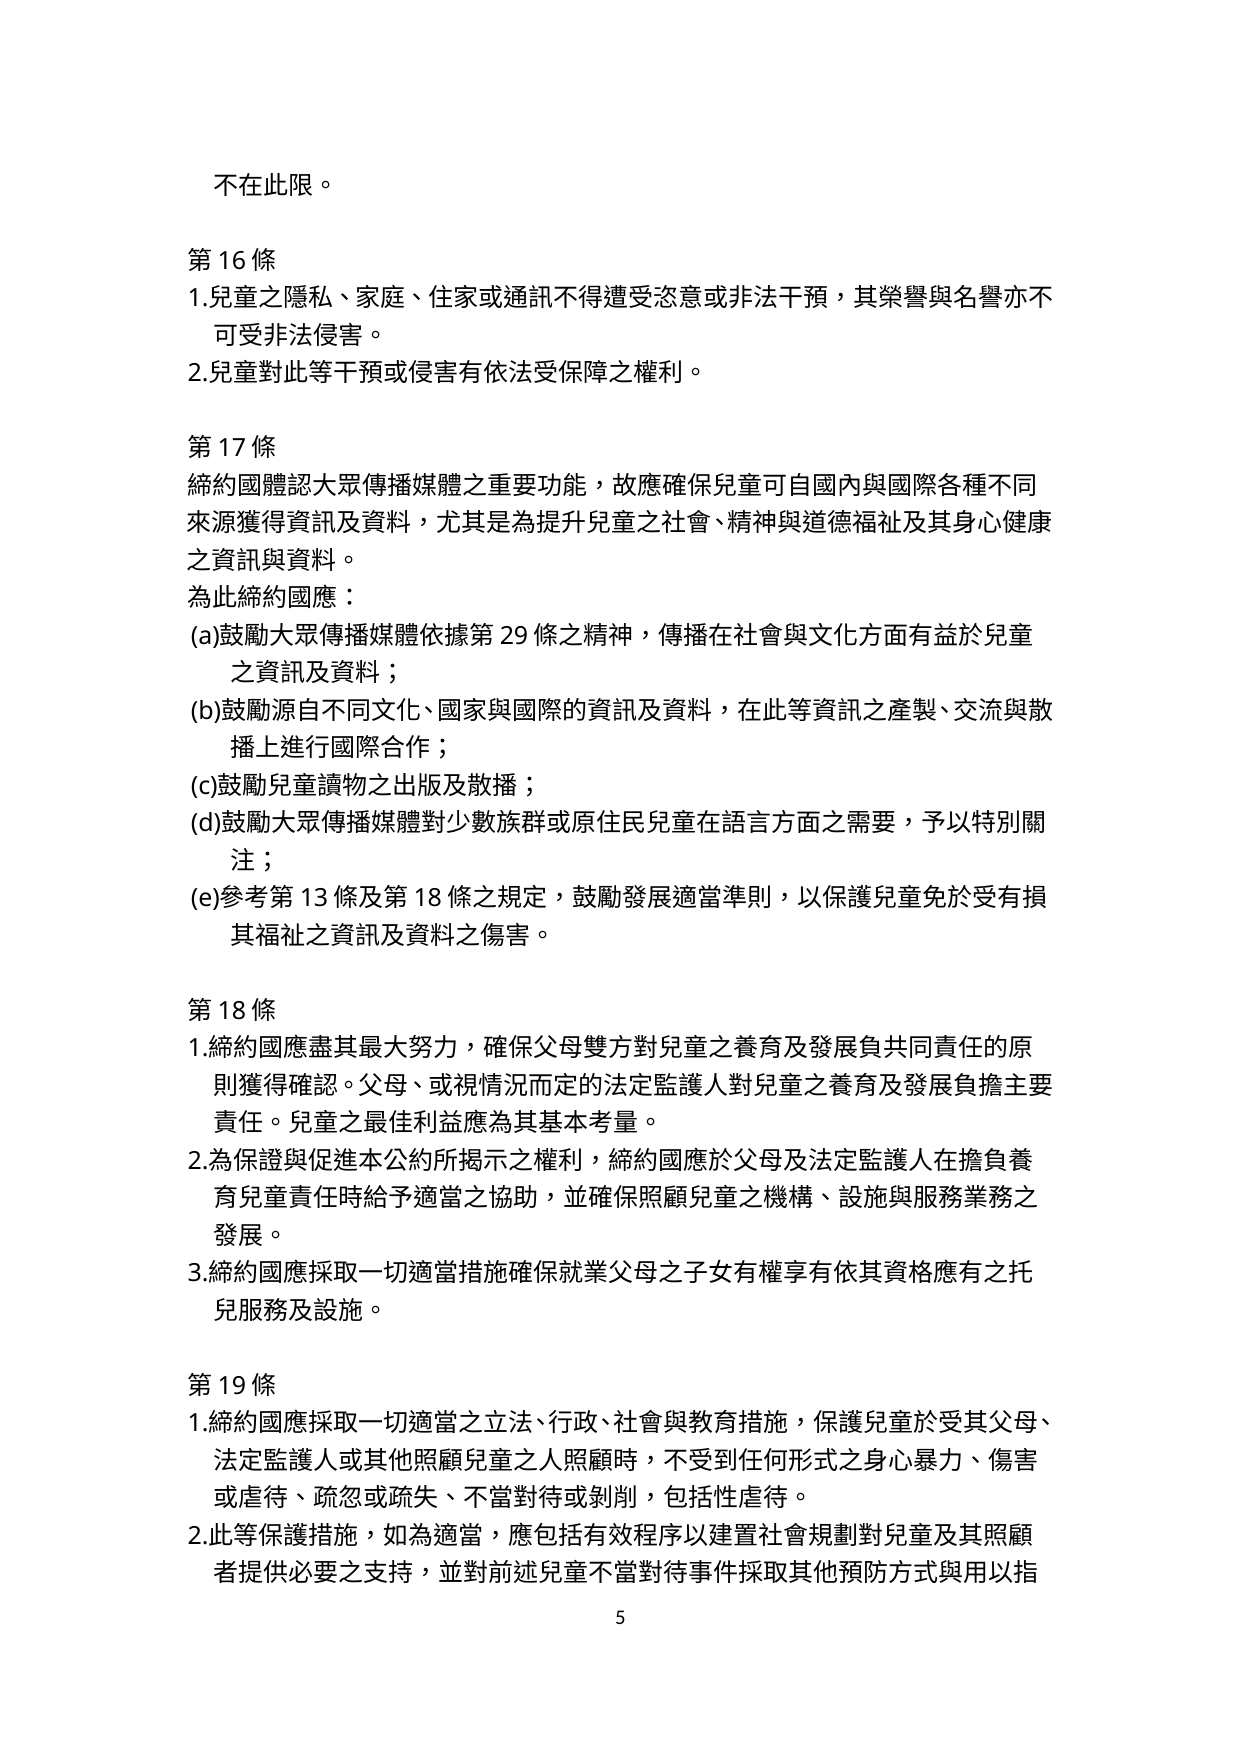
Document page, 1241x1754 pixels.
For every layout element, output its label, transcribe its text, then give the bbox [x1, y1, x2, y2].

text 1.締約國應盡其最大努力，確保父母雙方對兒童之養育及發展負共同責任的原則獲得確認。父母、或視情況而定的法定監護人對兒童之養育及發展負擔主要責任。兒童之最佳利益應為其基本考量。 [187, 1027, 1053, 1139]
text 不在此限。 [187, 164, 1053, 202]
text (a)鼓勵大眾傳播媒體依據第29條之精神，傳播在社會與文化方面有益於兒童之資訊及資料； [191, 614, 1053, 689]
text 2.兒童對此等干預或侵害有依法受保障之權利。 [187, 352, 1053, 389]
text 1.締約國應採取一切適當之立法、行政、社會與教育措施，保護兒童於受其父母、法定監護人或其他照顧兒童之人照顧時，不受到任何形式之身心暴力、傷害或虐待、疏忽或疏失、不當對待或剝削，包括性虐待。 [187, 1402, 1053, 1514]
text 2.此等保護措施，如為適當，應包括有效程序以建置社會規劃對兒童及其照顧者提供必要之支持，並對前述兒童不當對待事件採取其他預防方式與用以指 [187, 1514, 1053, 1589]
text (e)參考第13條及第18條之規定，鼓勵發展適當準則，以保護兒童免於受有損其福祉之資訊及資料之傷害。 [191, 877, 1053, 952]
text (d)鼓勵大眾傳播媒體對少數族群或原住民兒童在語言方面之需要，予以特別關注； [191, 802, 1053, 877]
text 2.為保證與促進本公約所揭示之權利，締約國應於父母及法定監護人在擔負養育兒童責任時給予適當之協助，並確保照顧兒童之機構、設施與服務業務之發展。 [187, 1139, 1053, 1252]
text 1.兒童之隱私、家庭、住家或通訊不得遭受恣意或非法干預，其榮譽與名譽亦不可受非法侵害。 [187, 277, 1053, 352]
text (c)鼓勵兒童讀物之出版及散播； [191, 764, 1053, 802]
text 締約國體認大眾傳播媒體之重要功能，故應確保兒童可自國內與國際各種不同來源獲得資訊及資料，尤其是為提升兒童之社會、精神與道德福祉及其身心健康之資訊與資料。 [186, 464, 1053, 577]
text (b)鼓勵源自不同文化、國家與國際的資訊及資料，在此等資訊之產製、交流與散播上進行國際合作； [191, 689, 1053, 764]
text 第17條 [187, 427, 1053, 464]
text 3.締約國應採取一切適當措施確保就業父母之子女有權享有依其資格應有之托兒服務及設施。 [187, 1252, 1053, 1327]
text 第18條 [187, 989, 1053, 1027]
text 為此締約國應： [187, 577, 1053, 614]
text 第16條 [187, 239, 1053, 277]
text 第19條 [187, 1364, 1053, 1402]
